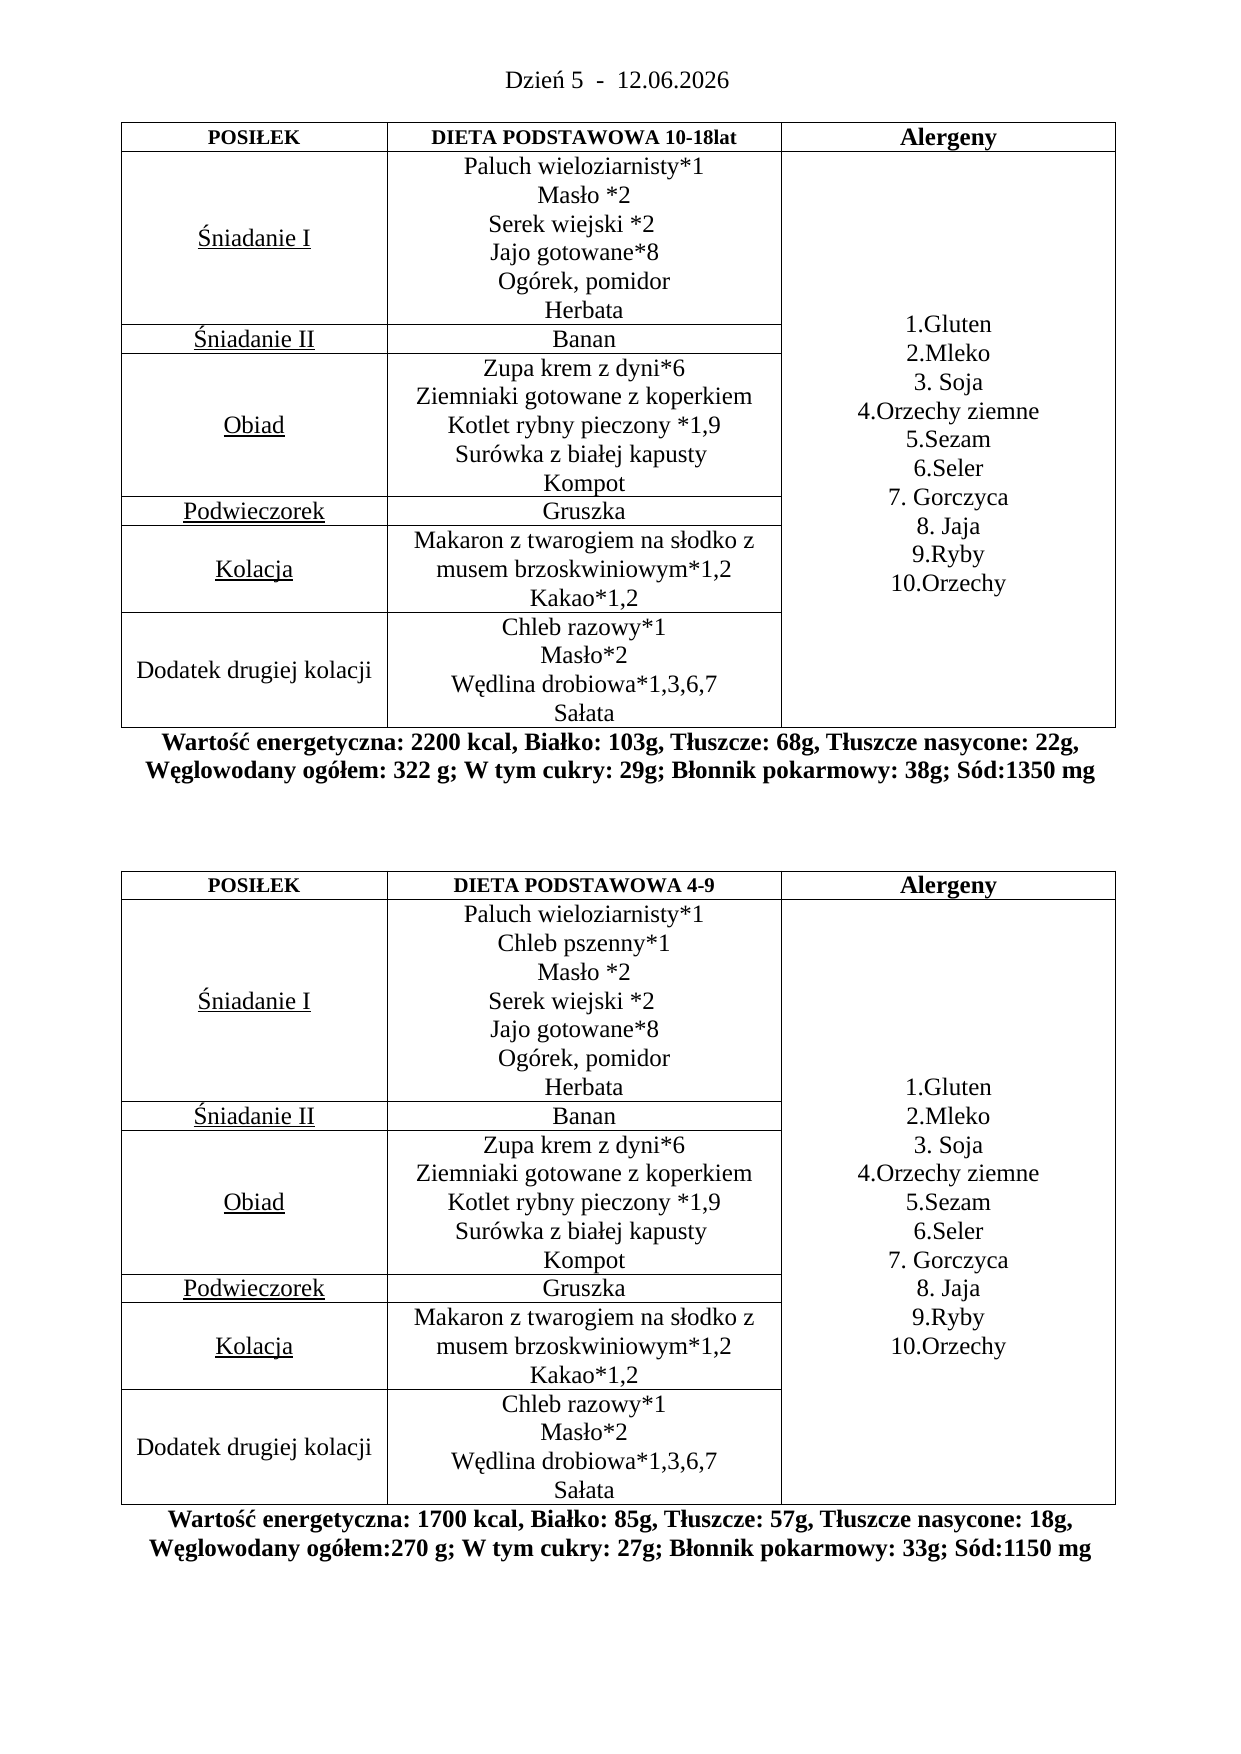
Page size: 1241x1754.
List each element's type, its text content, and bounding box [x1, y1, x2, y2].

table_cell Paluch wieloziarnisty*1 Masło *2 Serek wiejski *2 Jajo gotowane*8 Ogórek, pomidor Herbata [388, 152, 781, 324]
table_cell Kolacja [122, 526, 387, 612]
table_cell Zupa krem z dyni*6 Ziemniaki gotowane z koperkiem Kotlet rybny pieczony *1,9 Surówka z białej kapusty Kompot [388, 1131, 781, 1273]
table_cell Chleb razowy*1 Masło*2 Wędlina drobiowa*1,3,6,7 Sałata [388, 613, 781, 727]
table_cell Paluch wieloziarnisty*1 Chleb pszenny*1 Masło *2 Serek wiejski *2 Jajo gotowane*8 Ogórek, pomidor Herbata [388, 900, 781, 1101]
table_cell Śniadanie I [122, 152, 387, 324]
table_cell Obiad [122, 1131, 387, 1273]
table_header POSIŁEK [122, 123, 387, 151]
table_header DIETA PODSTAWOWA 10-18lat [388, 123, 781, 151]
table_cell Śniadanie II [122, 325, 387, 352]
text Dzień 5 - 12.06.2026 [118, 65, 1122, 93]
table_cell Śniadanie II [122, 1102, 387, 1129]
table_cell Banan [388, 1102, 781, 1129]
table_cell Podwieczorek [122, 497, 387, 525]
table_cell Śniadanie I [122, 900, 387, 1101]
table_cell Dodatek drugiej kolacji [122, 1390, 387, 1504]
table_cell 1.Gluten 2.Mleko 3. Soja 4.Orzechy ziemne 5.Sezam 6.Seler 7. Gorczyca 8. Jaja 9.Ryby 10.Orzechy [782, 152, 1115, 727]
table_cell Gruszka [388, 497, 781, 525]
table_header Alergeny [782, 123, 1115, 151]
table_header Alergeny [782, 872, 1115, 899]
table_cell Dodatek drugiej kolacji [122, 613, 387, 727]
text Wartość energetyczna: 2200 kcal, Białko: 103g, Tłuszcze: 68g, Tłuszcze nasycone: 22g, Węglowodany ogółem: 322 g; W tym cukry: 29g; Błonnik pokarmowy: 38g; Sód:1350 mg [118, 727, 1122, 784]
table_cell Gruszka [388, 1275, 781, 1302]
table_cell Makaron z twarogiem na słodko z musem brzoskwiniowym*1,2 Kakao*1,2 [388, 1303, 781, 1389]
table_cell Makaron z twarogiem na słodko z musem brzoskwiniowym*1,2 Kakao*1,2 [388, 526, 781, 612]
table_cell Banan [388, 325, 781, 352]
table_cell Chleb razowy*1 Masło*2 Wędlina drobiowa*1,3,6,7 Sałata [388, 1390, 781, 1504]
table_cell Kolacja [122, 1303, 387, 1389]
table_header POSIŁEK [122, 872, 387, 899]
table_cell Podwieczorek [122, 1275, 387, 1302]
table_cell 1.Gluten 2.Mleko 3. Soja 4.Orzechy ziemne 5.Sezam 6.Seler 7. Gorczyca 8. Jaja 9.Ryby 10.Orzechy [782, 900, 1115, 1504]
table_header DIETA PODSTAWOWA 4-9 [388, 872, 781, 899]
table_cell Zupa krem z dyni*6 Ziemniaki gotowane z koperkiem Kotlet rybny pieczony *1,9 Surówka z białej kapusty Kompot [388, 354, 781, 496]
text Wartość energetyczna: 1700 kcal, Białko: 85g, Tłuszcze: 57g, Tłuszcze nasycone: 18g, Węglowodany ogółem:270 g; W tym cukry: 27g; Błonnik pokarmowy: 33g; Sód:1150 mg [118, 1504, 1122, 1561]
table_cell Obiad [122, 354, 387, 496]
